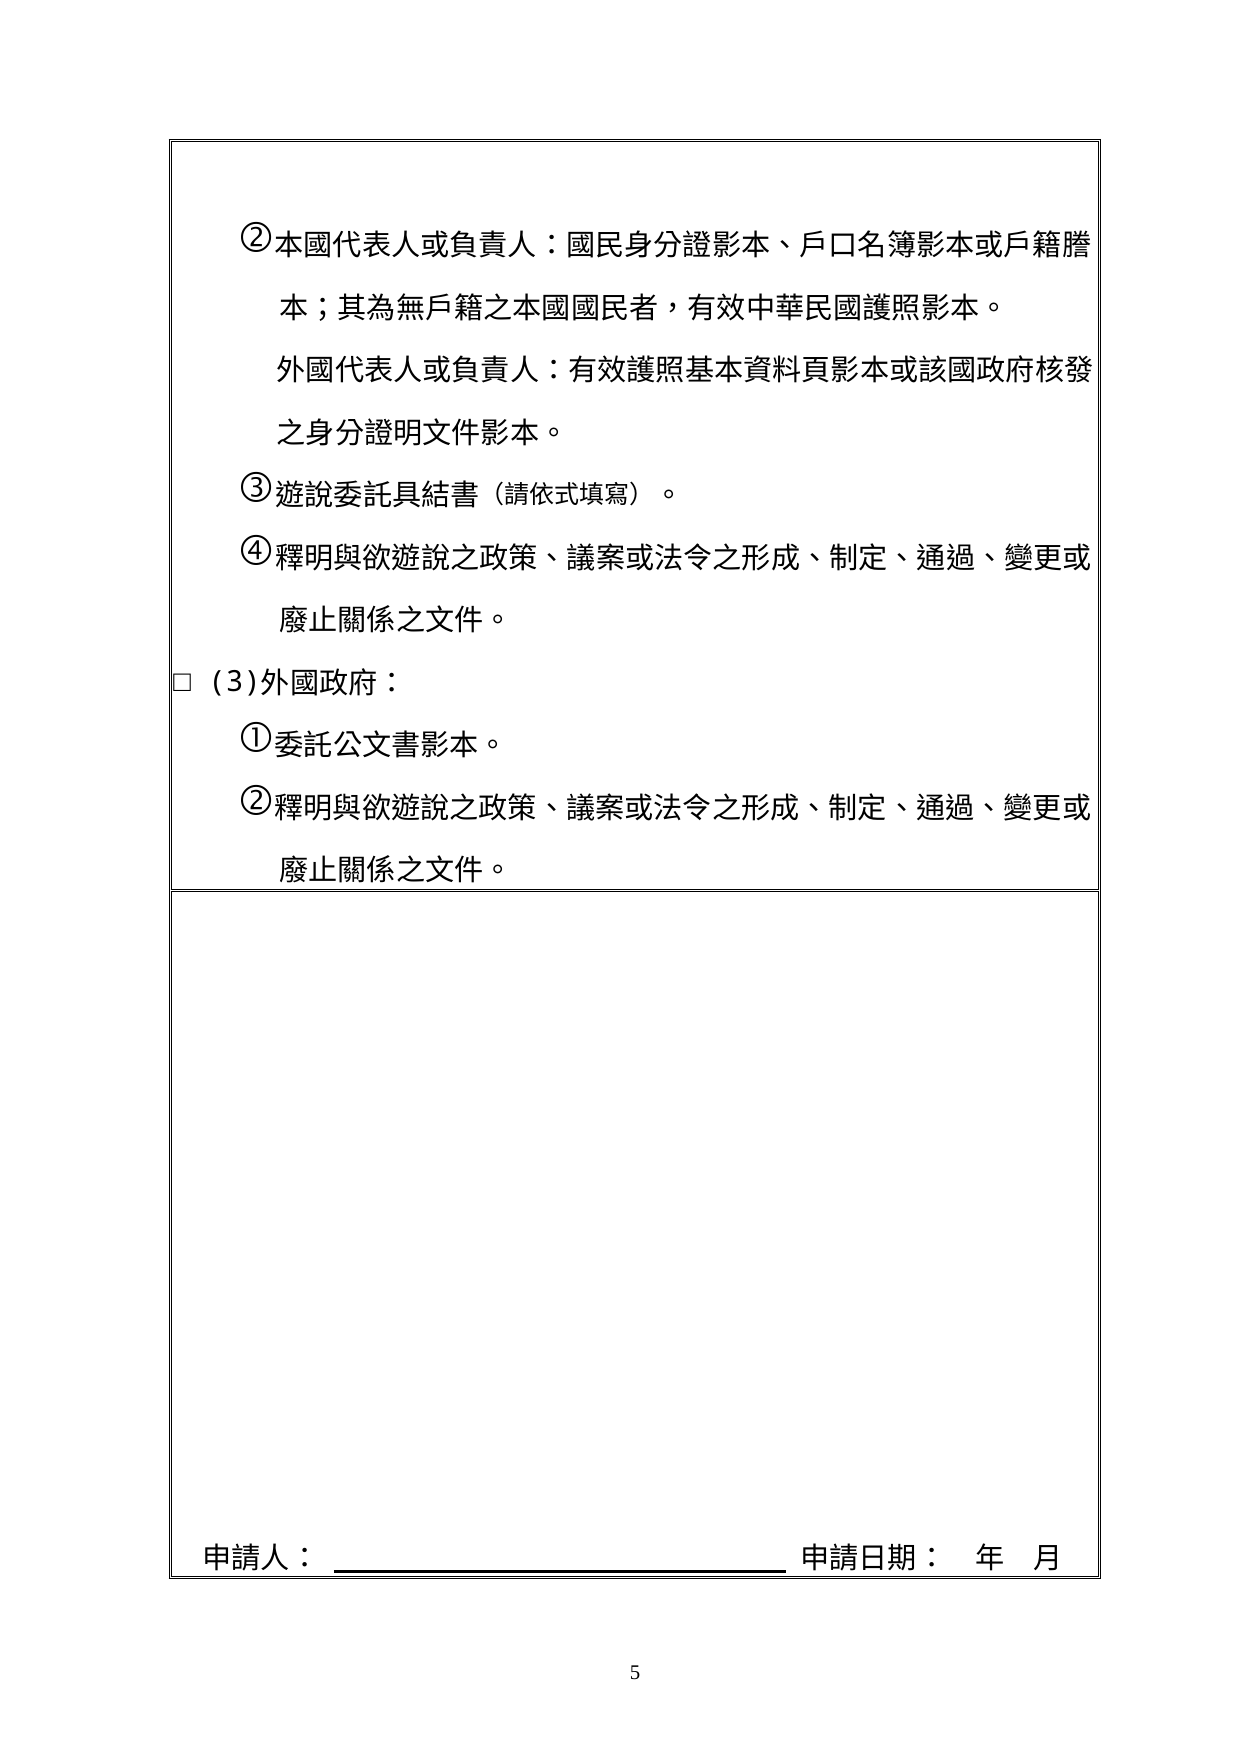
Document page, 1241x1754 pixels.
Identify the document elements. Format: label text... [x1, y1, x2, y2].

table_cell 本國代表人或負責人：國民身分證影本、戶口名簿影本或戶籍謄本；其為無戶籍之本國國民者，有效中華民國護照影本。 外國代表人或負責人：有效護照基本資料頁影本或該國政府核發之身分證明文件影本。 遊說委託具結書（請依式填寫）。 釋明與欲遊說之政策、議案或法令之形成、制定、通過、變更或廢止關係之文件。 □ (3)外國政府： 委託公文書影本。 釋明與欲遊說之政策、議案或法令之形成、制定、通過、變更或廢止關係之文件。 [172, 142, 1098, 889]
table_cell 申請人： 申請日期： 年 月 [172, 892, 1098, 1576]
